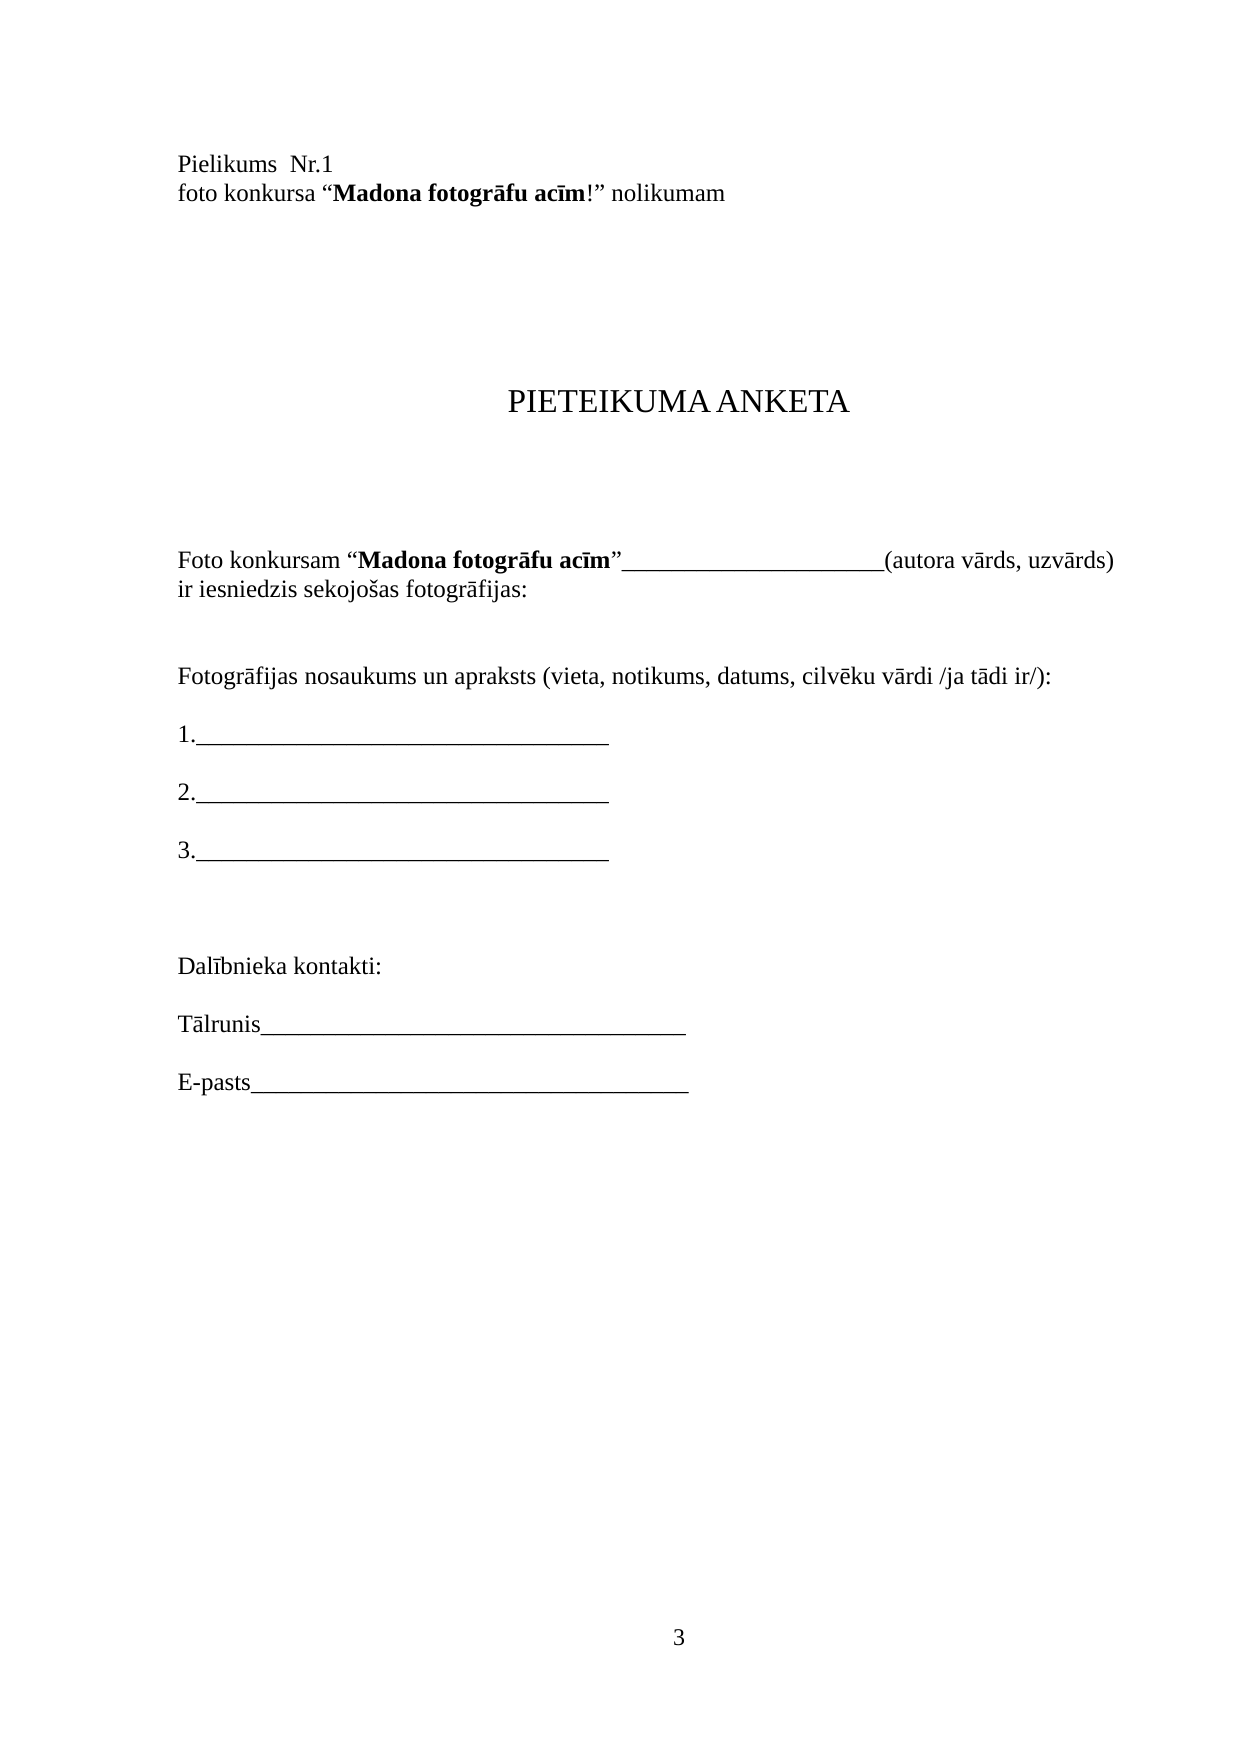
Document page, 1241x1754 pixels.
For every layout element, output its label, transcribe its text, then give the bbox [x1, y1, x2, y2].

text Fotogrāfijas nosaukums un apraksts (vieta, notikums, datums, cilvēku vārdi /ja tādi ir/): [177, 661, 1181, 690]
text Pielikums Nr.1 [177, 149, 1181, 178]
text foto konkursa “Madona fotogrāfu acīm!” nolikumam [177, 178, 1181, 207]
text Dalībnieka kontakti: [177, 951, 1181, 979]
text PIETEIKUMA ANKETA [177, 381, 1181, 419]
text 3._________________________________ [177, 835, 1181, 864]
text E-pasts___________________________________ [177, 1067, 1181, 1095]
text Tālrunis__________________________________ [177, 1009, 1181, 1037]
text 1._________________________________ [177, 719, 1181, 748]
text 2._________________________________ [177, 777, 1181, 806]
text Foto konkursam “Madona fotogrāfu acīm”_____________________(autora vārds, uzvārds) [177, 545, 1181, 574]
text ir iesniedzis sekojošas fotogrāfijas: [177, 574, 1181, 603]
